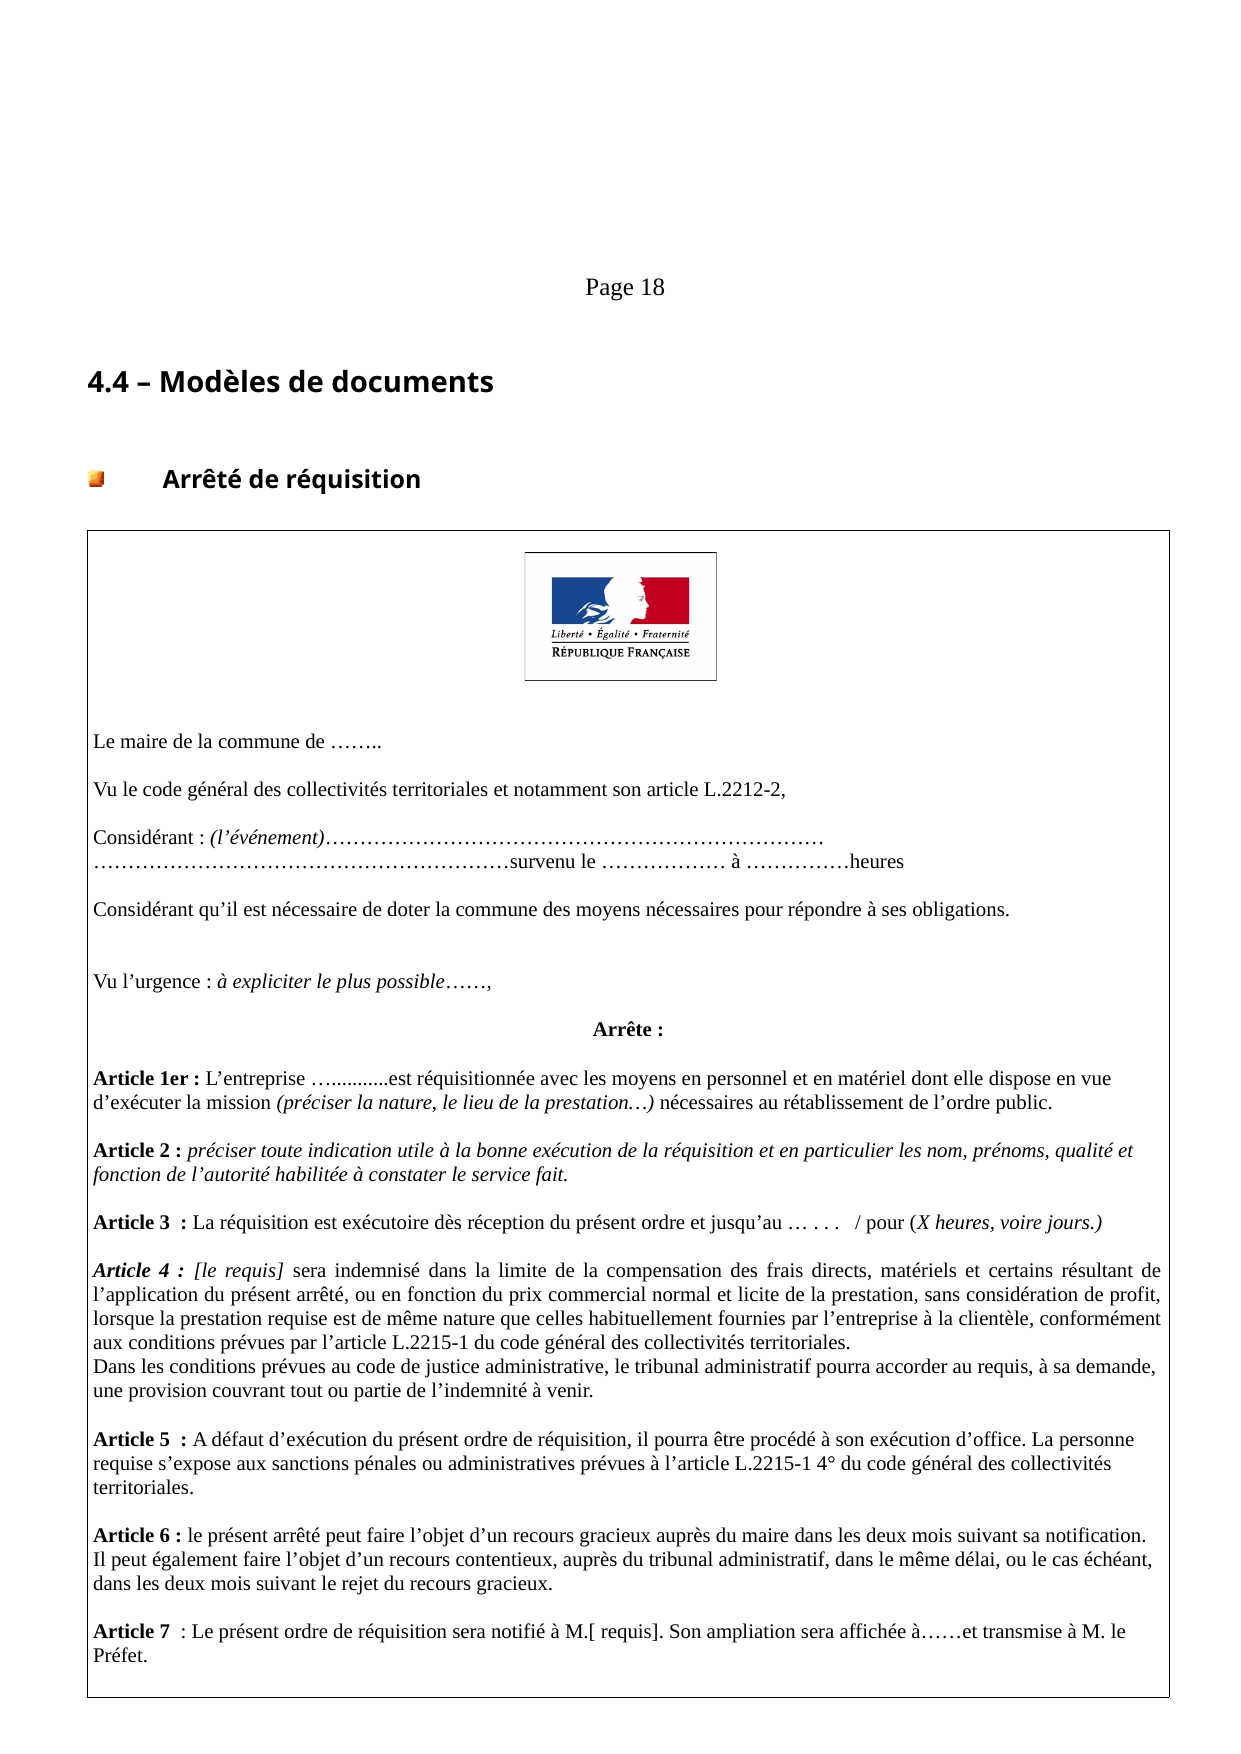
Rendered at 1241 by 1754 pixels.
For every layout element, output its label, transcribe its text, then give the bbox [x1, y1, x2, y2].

picture [524, 552, 717, 681]
list Arrêté de réquisition [87, 462, 1169, 496]
picture [88, 470, 104, 487]
table_header Le maire de la commune de …….. Vu le code général des collectivités territoriales et notamment son article L.2212-2, Considérant : (l’événement)……………………………………………………………… ……………………………………………………survenu le ……………… à ……………heures Considérant qu’il est nécessaire de doter la commune des moyens nécessaires pour répondre à ses obligations. Vu l’urgence : à expliciter le plus possible……, Arrête : Article 1er : L’entreprise …...........est réquisitionnée avec les moyens en personnel et en matériel dont elle dispose en vue d’exécuter la mission (préciser la nature, le lieu de la prestation…) nécessaires au rétablissement de l’ordre public. Article 2 : préciser toute indication utile à la bonne exécution de la réquisition et en particulier les nom, prénoms, qualité et fonction de l’autorité habilitée à constater le service fait. Article 3 : La réquisition est exécutoire dès réception du présent ordre et jusqu’au … . . . / pour (X heures, voire jours.) Article 4 : [le requis] sera indemnisé dans la limite de la compensation des frais directs, matériels et certains résultant de l’application du présent arrêté, ou en fonction du prix commercial normal et licite de la prestation, sans considération de profit, lorsque la prestation requise est de même nature que celles habituellement fournies par l’entreprise à la clientèle, conformément aux conditions prévues par l’article L.2215-1 du code général des collectivités territoriales. Dans les conditions prévues au code de justice administrative, le tribunal administratif pourra accorder au requis, à sa demande, une provision couvrant tout ou partie de l’indemnité à venir. Article 5 : A défaut d’exécution du présent ordre de réquisition, il pourra être procédé à son exécution d’office. La personne requise s’expose aux sanctions pénales ou administratives prévues à l’article L.2215-1 4° du code général des collectivités territoriales. Article 6 : le présent arrêté peut faire l’objet d’un recours gracieux auprès du maire dans les deux mois suivant sa notification. Il peut également faire l’objet d’un recours contentieux, auprès du tribunal administratif, dans le même délai, ou le cas échéant, dans les deux mois suivant le rejet du recours gracieux. Article 7 : Le présent ordre de réquisition sera notifié à M.[ requis]. Son ampliation sera affichée à……et transmise à M. le Préfet. [88, 531, 1169, 1697]
text Page 18 [87, 272, 1169, 301]
text 4.4 – Modèles de documents [87, 362, 1169, 401]
